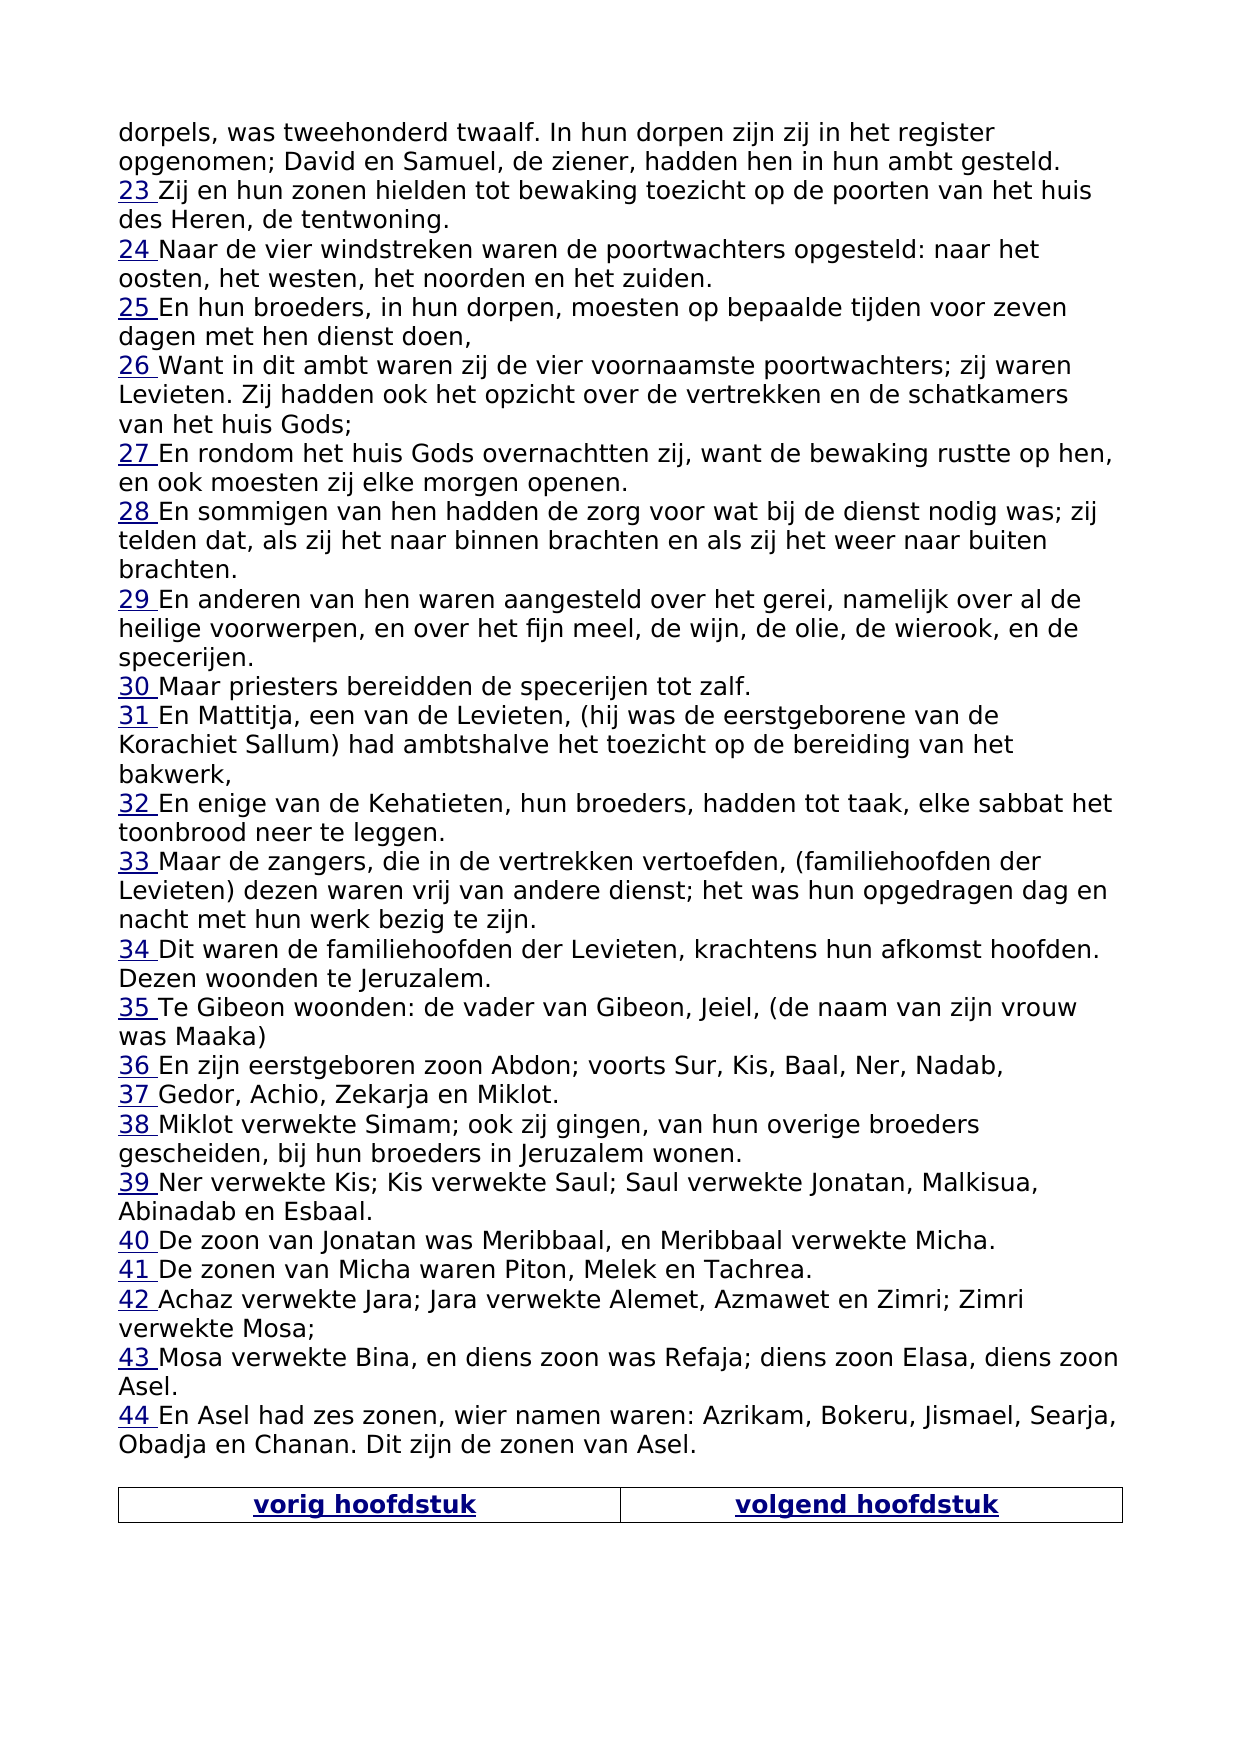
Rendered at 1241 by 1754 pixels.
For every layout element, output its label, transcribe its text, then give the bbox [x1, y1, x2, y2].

text dorpels, was tweehonderd twaalf. In hun dorpen zijn zij in het register opgenomen; David en Samuel, de ziener, hadden hen in hun ambt gesteld. 23 Zij en hun zonen hielden tot bewaking toezicht op de poorten van het huis des Heren, de tentwoning. 24 Naar de vier windstreken waren de poortwachters opgesteld: naar het oosten, het westen, het noorden en het zuiden. 25 En hun broeders, in hun dorpen, moesten op bepaalde tijden voor zeven dagen met hen dienst doen, 26 Want in dit ambt waren zij de vier voornaamste poortwachters; zij waren Levieten. Zij hadden ook het opzicht over de vertrekken en de schatkamers van het huis Gods; 27 En rondom het huis Gods overnachtten zij, want de bewaking rustte op hen, en ook moesten zij elke morgen openen. 28 En sommigen van hen hadden de zorg voor wat bij de dienst nodig was; zij telden dat, als zij het naar binnen brachten en als zij het weer naar buiten brachten. 29 En anderen van hen waren aangesteld over het gerei, namelijk over al de heilige voorwerpen, en over het fijn meel, de wijn, de olie, de wierook, en de specerijen. 30 Maar priesters bereidden de specerijen tot zalf. 31 En Mattitja, een van de Levieten, (hij was de eerstgeborene van de Korachiet Sallum) had ambtshalve het toezicht op de bereiding van het bakwerk, 32 En enige van de Kehatieten, hun broeders, hadden tot taak, elke sabbat het toonbrood neer te leggen. 33 Maar de zangers, die in de vertrekken vertoefden, (familiehoofden der Levieten) dezen waren vrij van andere dienst; het was hun opgedragen dag en nacht met hun werk bezig te zijn. 34 Dit waren de familiehoofden der Levieten, krachtens hun afkomst hoofden. Dezen woonden te Jeruzalem. 35 Te Gibeon woonden: de vader van Gibeon, Jeiel, (de naam van zijn vrouw was Maaka) 36 En zijn eerstgeboren zoon Abdon; voorts Sur, Kis, Baal, Ner, Nadab, 37 Gedor, Achio, Zekarja en Miklot. 38 Miklot verwekte Simam; ook zij gingen, van hun overige broeders gescheiden, bij hun broeders in Jeruzalem wonen. 39 Ner verwekte Kis; Kis verwekte Saul; Saul verwekte Jonatan, Malkisua, Abinadab en Esbaal. 40 De zoon van Jonatan was Meribbaal, en Meribbaal verwekte Micha. 41 De zonen van Micha waren Piton, Melek en Tachrea. 42 Achaz verwekte Jara; Jara verwekte Alemet, Azmawet en Zimri; Zimri verwekte Mosa; 43 Mosa verwekte Bina, en diens zoon was Refaja; diens zoon Elasa, diens zoon Asel. 44 En Asel had zes zonen, wier namen waren: Azrikam, Bokeru, Jismael, Searja, Obadja en Chanan. Dit zijn de zonen van Asel. [118, 118, 1122, 1460]
table_header vorig hoofdstuk [119, 1488, 620, 1522]
table_header volgend hoofdstuk [621, 1488, 1122, 1522]
